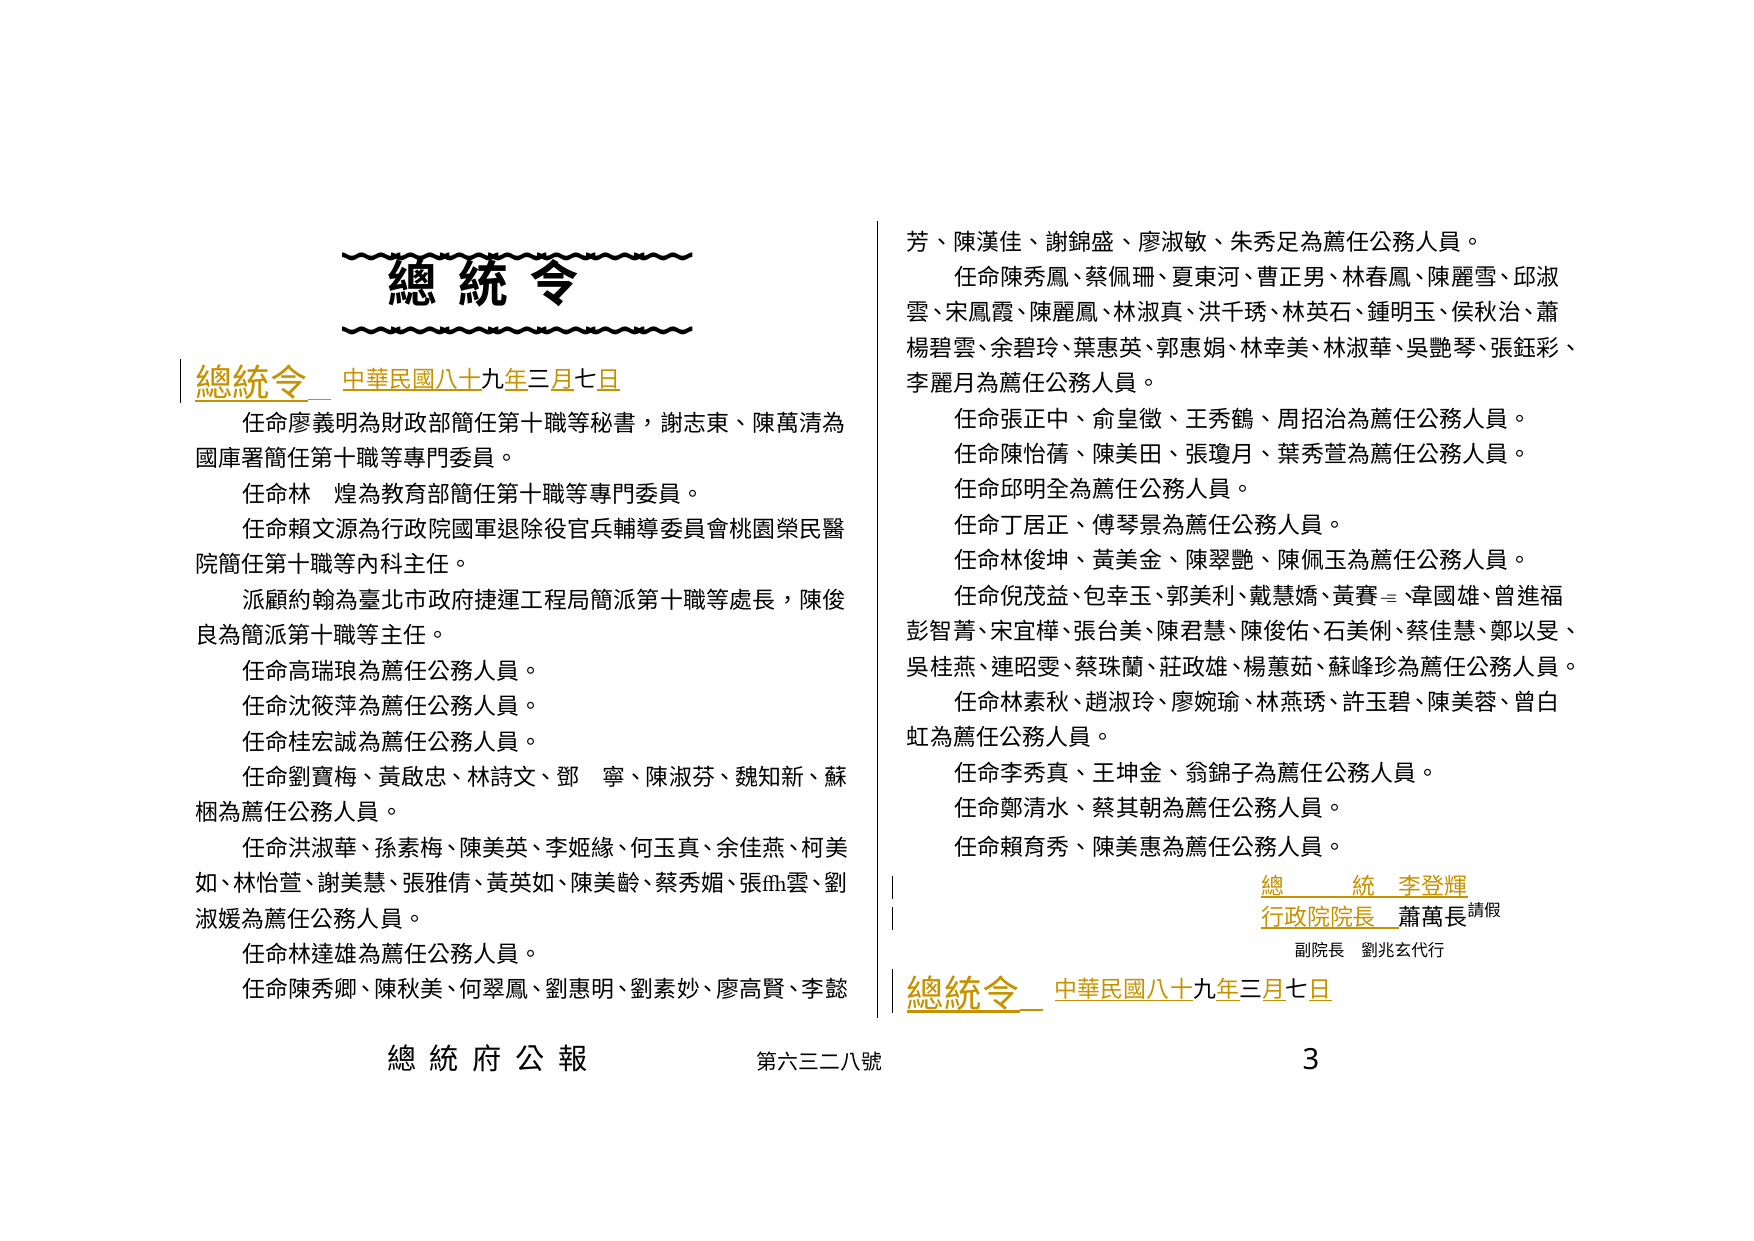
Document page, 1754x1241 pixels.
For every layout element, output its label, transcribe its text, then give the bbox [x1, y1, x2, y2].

table_header [192, 224, 340, 261]
table_header 中華民國八十九年三月七日 [1051, 970, 1564, 1013]
text 總 統 李登輝 [907, 876, 1559, 899]
text 任命賴育秀、陳美惠為薦任公務人員。 [907, 824, 1559, 863]
text 任命林 煌為教育部簡任第十職等專門委員。 [195, 474, 847, 509]
text 任命桂宏誠為薦任公務人員。 [195, 722, 847, 757]
text 任命陳怡蒨、陳美田、張瓊月、葉秀萱為薦任公務人員。 [907, 434, 1559, 469]
table_cell [192, 309, 340, 359]
table_header 總統令 [904, 970, 1051, 1013]
table_cell 總統令 [340, 261, 852, 309]
text 任命賴文源為行政院國軍退除役官兵輔導委員會桃園榮民醫院簡任第十職等內科主任。 [195, 509, 847, 580]
text 任命陳秀鳳、蔡佩珊、夏東河、曹正男、林春鳳、陳麗雪、邱淑雲、宋鳳霞、陳麗鳳、林淑真、洪千琇、林英石、鍾明玉、侯秋治、蕭楊碧雲、余碧玲、葉惠英、郭惠娟、林幸美、林淑華、吳艷琴、張鈺彩、李麗月為薦任公務人員。 [907, 257, 1559, 399]
text 任命鄭清水、蔡其朝為薦任公務人員。 [907, 788, 1559, 824]
text 任命林俊坤、黃美金、陳翠艷、陳佩玉為薦任公務人員。 [907, 540, 1559, 576]
text 任命張正中、俞皇徵、王秀鶴、周招治為薦任公務人員。 [907, 399, 1559, 434]
text 芳、陳漢佳、謝錦盛、廖淑敏、朱秀足為薦任公務人員。 [907, 222, 1559, 257]
text 任命李秀真、王坤金、翁錦子為薦任公務人員。 [907, 753, 1559, 788]
text 副院長 劉兆玄代行 [907, 947, 1559, 969]
table_header ﹏﹏﹏﹏﹏﹏﹏ [340, 224, 852, 261]
text 任命邱明全為薦任公務人員。 [907, 469, 1559, 505]
text 派顧約翰為臺北市政府捷運工程局簡派第十職等處長，陳俊良為簡派第十職等主任。 [195, 580, 847, 651]
text 任命劉寶梅、黃啟忠、林詩文、鄧 寧、陳淑芬、魏知新、蘇 梱為薦任公務人員。 [195, 757, 847, 828]
text 行政院院長 蕭萬長請假 [907, 907, 1559, 930]
table_cell ﹏﹏﹏﹏﹏﹏﹏ [340, 309, 852, 359]
text 任命倪茂益、包幸玉、郭美利、戴慧嬌、黃賽、韋國雄、曾進福、彭智菁、宋宜樺、張台美、陳君慧、陳俊佑、石美俐、蔡佳慧、鄭以旻、吳桂燕、連昭雯、蔡珠蘭、莊政雄、楊蕙茹、蘇峰珍為薦任公務人員。 [907, 576, 1559, 682]
text 任命林素秋、趙淑玲、廖婉瑜、林燕琇、許玉碧、陳美蓉、曾白虹為薦任公務人員。 [907, 682, 1559, 753]
table_cell 總統令 [192, 359, 340, 403]
text 任命陳秀卿、陳秋美、何翠鳳、劉惠明、劉素妙、廖高賢、李懿 [195, 969, 847, 1005]
text 任命廖義明為財政部簡任第十職等秘書，謝志東、陳萬清為國庫署簡任第十職等專門委員。 [195, 403, 847, 474]
text 任命洪淑華、孫素梅、陳美英、李姬緣、何玉真、余佳燕、柯美如、林怡萱、謝美慧、張雅倩、黃英如、陳美齡、蔡秀媚、張雲、劉淑媛為薦任公務人員。 [195, 828, 847, 934]
table_cell [192, 261, 340, 309]
text 任命林達雄為薦任公務人員。 [195, 934, 847, 969]
text 任命高瑞琅為薦任公務人員。 [195, 651, 847, 686]
text 任命丁居正、傅琴景為薦任公務人員。 [907, 505, 1559, 540]
text 任命沈筱萍為薦任公務人員。 [195, 686, 847, 722]
table_cell 中華民國八十九年三月七日 [340, 359, 852, 403]
